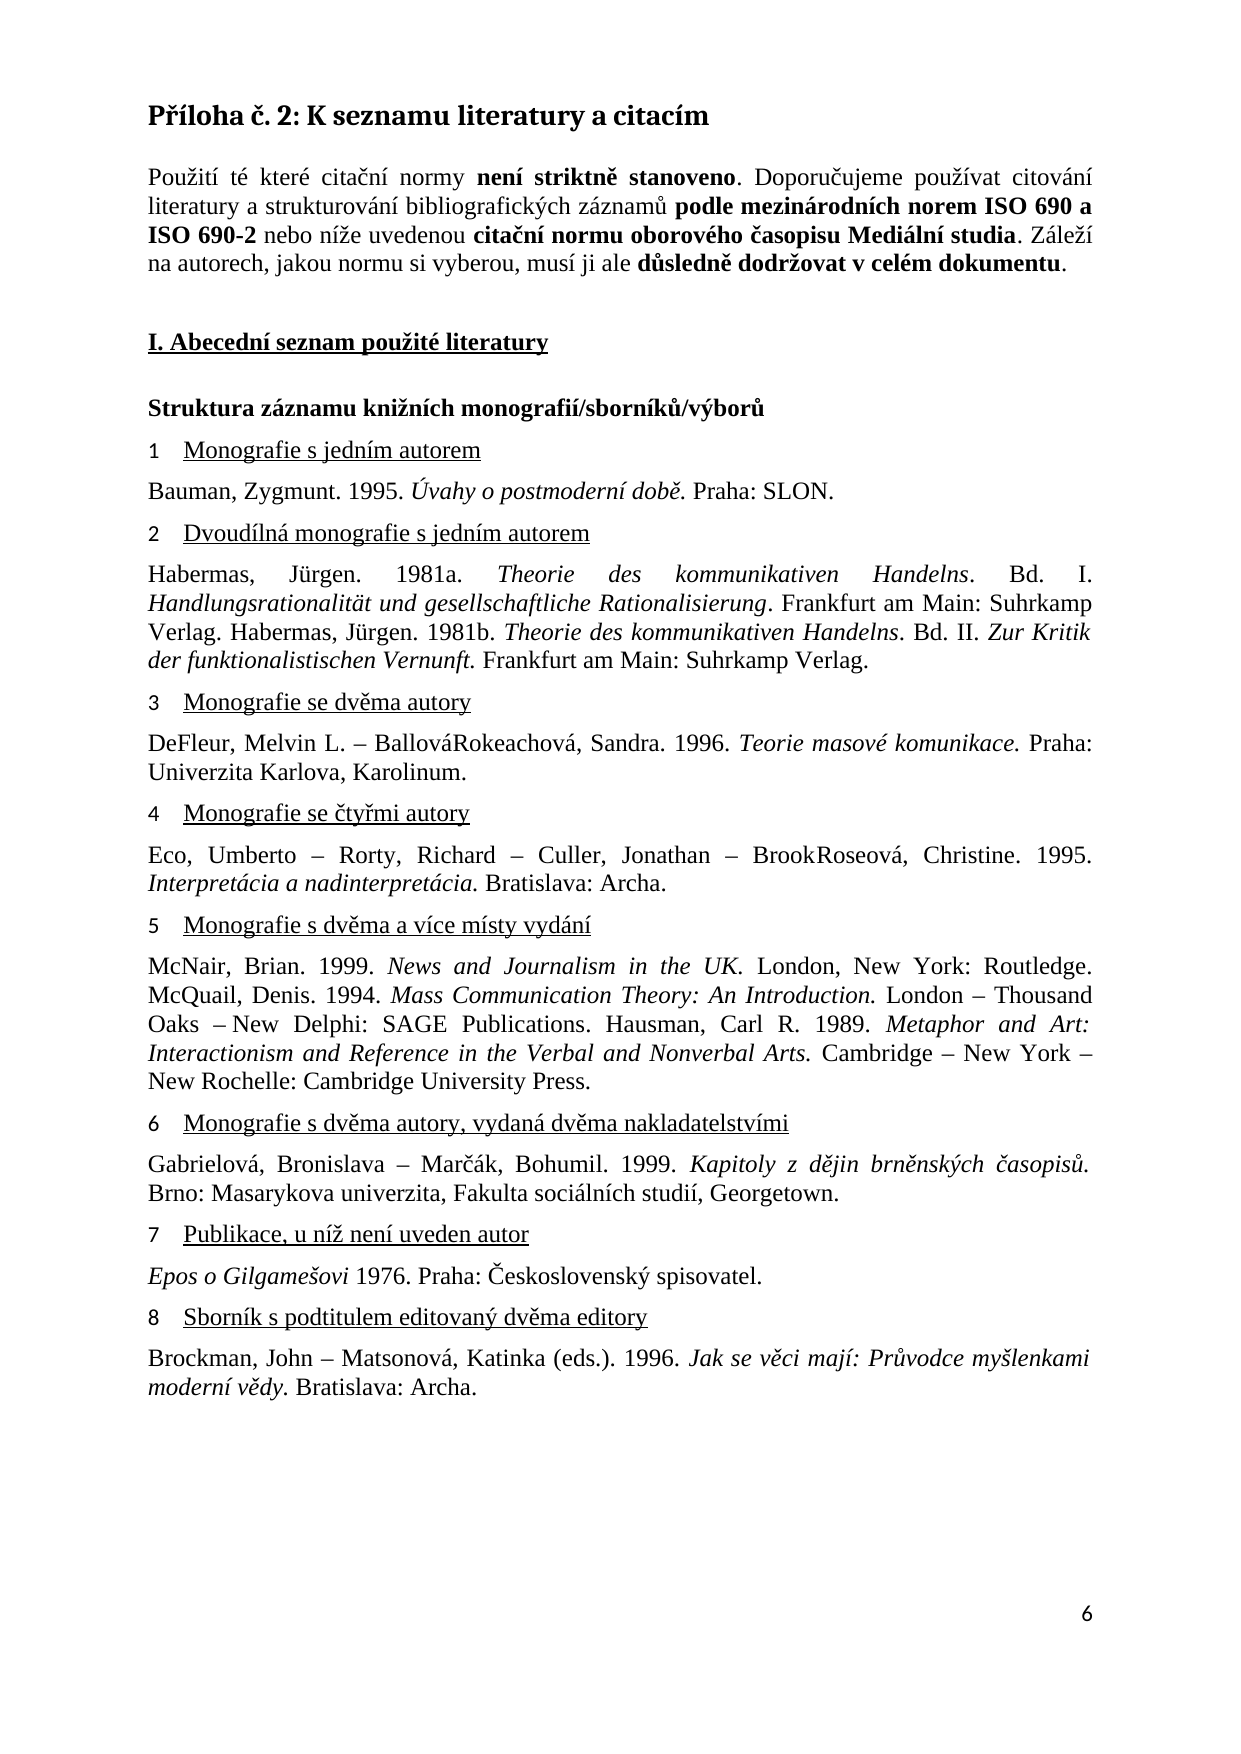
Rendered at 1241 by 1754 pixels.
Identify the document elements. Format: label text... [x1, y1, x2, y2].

list Sborník s podtitulem editovaný dvěma editory [148, 1302, 1093, 1331]
list Monografie s dvěma a více místy vydání [148, 910, 1093, 939]
text DeFleur, Melvin L. – Ballová­Rokeachová, Sandra. 1996. Teorie masové komunikace. Praha: Univerzita Karlova, Karolinum. [148, 728, 1093, 786]
list Dvoudílná monografie s jedním autorem [148, 518, 1093, 547]
list Monografie s jedním autorem [148, 435, 1093, 464]
text Brockman, John – Matsonová, Katinka (eds.). 1996. Jak se věci mají: Průvodce myšlenkami moderní vědy. Bratislava: Archa. [148, 1343, 1093, 1401]
list Monografie se čtyřmi autory [148, 798, 1093, 827]
text Habermas, Jürgen. 1981a. Theorie des kommunikativen Handelns. Bd. I. Handlungsrationalität und gesellschaftliche Rationalisierung. Frankfurt am Main: Suhrkamp Verlag. Habermas, Jürgen. 1981b. Theorie des kommunikativen Handelns. Bd. II. Zur Kritik der funktionalistischen Vernunft. Frankfurt am Main: Suhrkamp Verlag. [148, 559, 1093, 674]
text Struktura záznamu knižních monografií/sborníků/výborů [148, 393, 1093, 422]
text I. Abecední seznam použité literatury [148, 327, 1093, 356]
list Monografie s dvěma autory, vydaná dvěma nakladatelstvími [148, 1108, 1093, 1137]
text Bauman, Zygmunt. 1995. Úvahy o postmoderní době. Praha: SLON. [148, 476, 1093, 505]
text McNair, Brian. 1999. News and Journalism in the UK. London, New York: Routledge. McQuail, Denis. 1994. Mass Communication Theory: An Introduction. London – Thousand Oaks – New Delphi: SAGE Publications. Hausman, Carl R. 1989. Metaphor and Art: Interactionism and Reference in the Verbal and Nonverbal Arts. Cambridge – New York – New Rochelle: Cambridge University Press. [148, 951, 1093, 1095]
text Epos o Gilgamešovi 1976. Praha: Československý spisovatel. [148, 1261, 1093, 1289]
text Příloha č. 2: K seznamu literatury a citacím [148, 99, 1093, 132]
text Eco, Umberto – Rorty, Richard – Culler, Jonathan – Brook­Roseová, Christine. 1995. Interpretácia a nadinterpretácia. Bratislava: Archa. [148, 840, 1093, 897]
list Publikace, u níž není uveden autor [148, 1219, 1093, 1248]
text Použití té které citační normy není striktně stanoveno. Doporučujeme používat citování literatury a strukturování bibliografických záznamů podle mezinárodních norem ISO 690 a ISO 690-2 nebo níže uvedenou citační normu oborového časopisu Mediální studia. Záleží na autorech, jakou normu si vyberou, musí ji ale důsledně dodržovat v celém dokumentu. [148, 162, 1093, 277]
text Gabrielová, Bronislava – Marčák, Bohumil. 1999. Kapitoly z dějin brněnských časopisů. Brno: Masarykova univerzita, Fakulta sociálních studií, Georgetown. [148, 1149, 1093, 1207]
list Monografie se dvěma autory [148, 687, 1093, 716]
